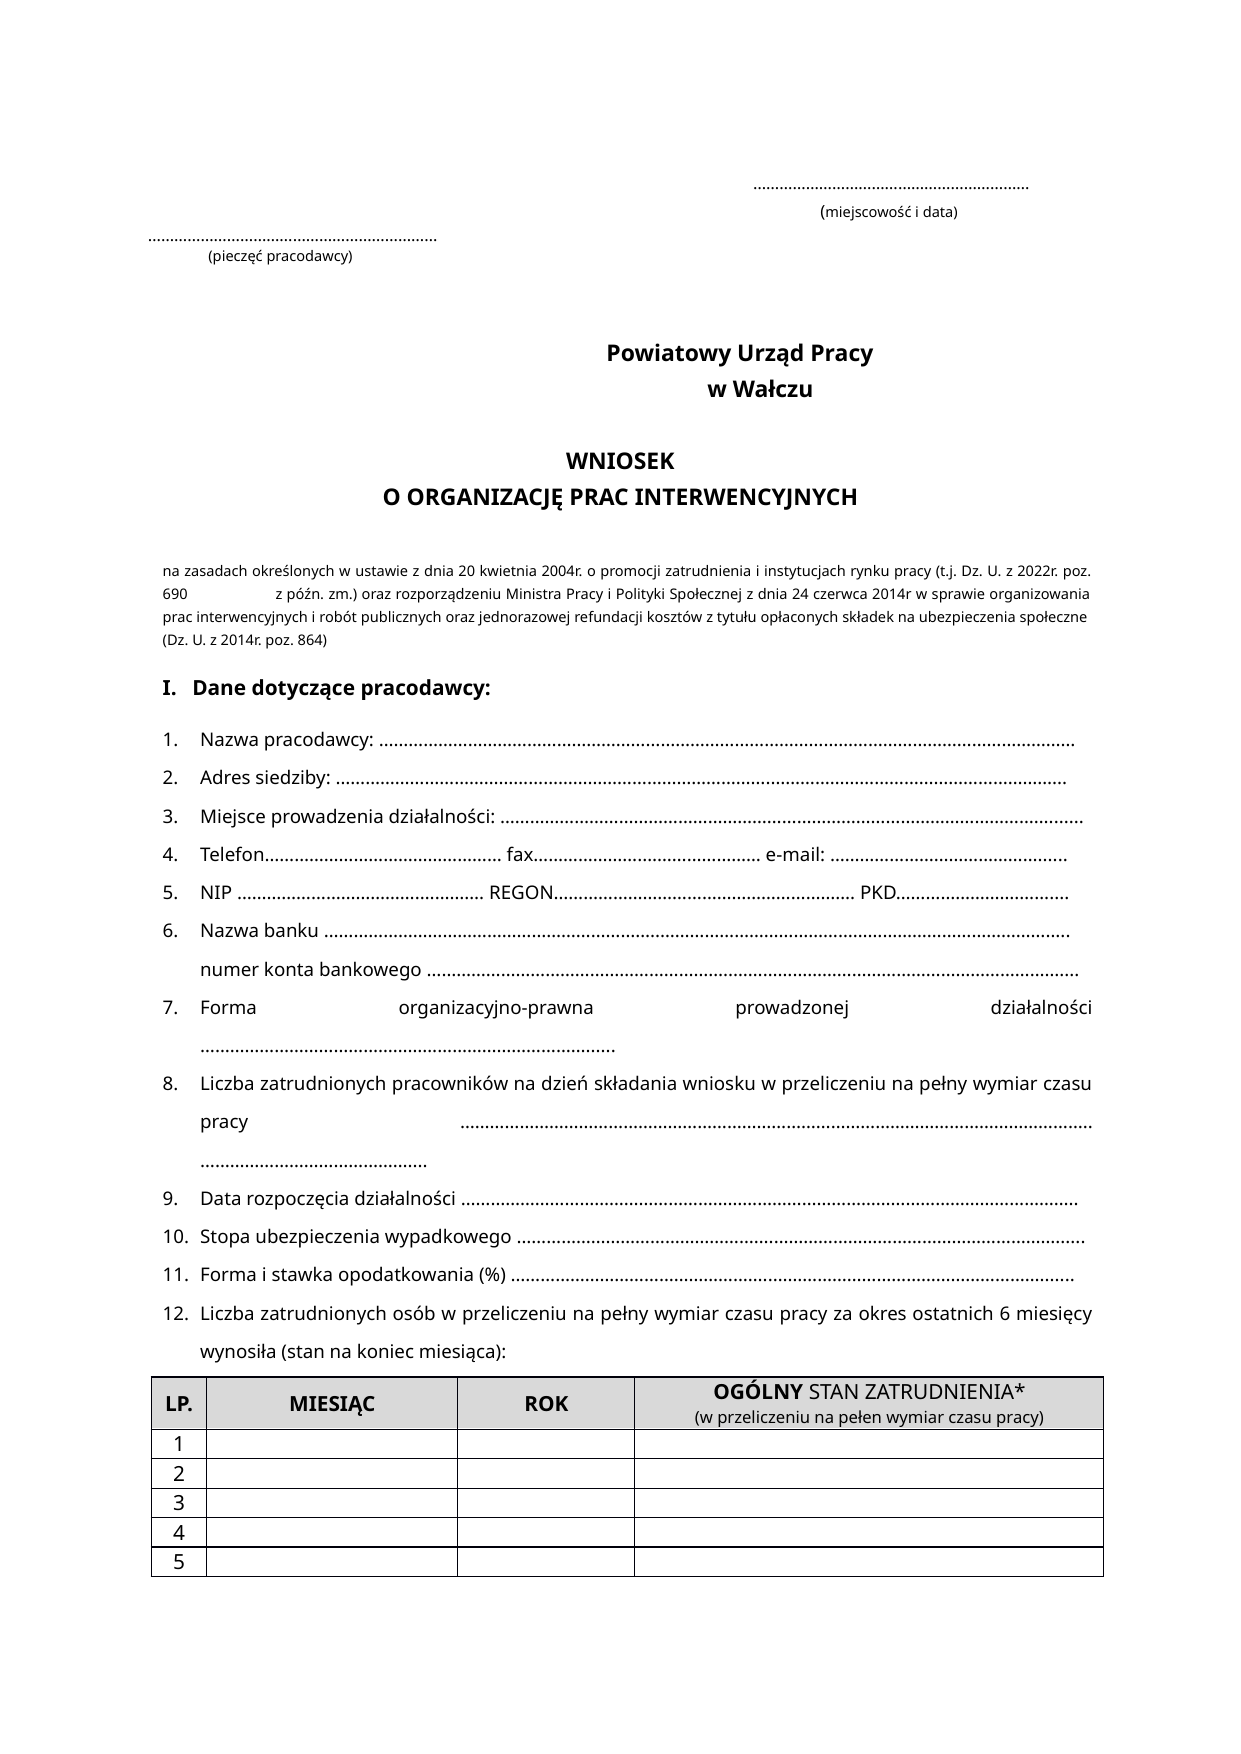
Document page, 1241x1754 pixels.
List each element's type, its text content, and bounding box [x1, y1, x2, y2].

text (miejscowość i data) [148, 195, 1093, 223]
table_cell [207, 1459, 457, 1487]
text (pieczęć pracodawcy) [148, 246, 1093, 266]
list Adres siedziby: …………………………………………………………………………….…………………………………………………... [162, 765, 1093, 790]
list numer konta bankowego ……………………………………………………..………………………………………………………….... [200, 956, 1093, 981]
table_cell [458, 1489, 634, 1517]
table_header MIESIĄC [207, 1378, 457, 1428]
table_cell 5 [152, 1548, 206, 1576]
list Data rozpoczęcia działalności …………………………………………………………………………………………………………….. [162, 1185, 1093, 1211]
list Liczba zatrudnionych pracowników na dzień składania wniosku w przeliczeniu na pełny wymiar czasu pracy ………………………………………………………………………………………………………………..…………………………………….... [162, 1071, 1093, 1172]
table_cell [635, 1489, 1103, 1517]
text w Wałczu [148, 373, 1093, 404]
table_cell [635, 1518, 1103, 1546]
text ………………………………………………………… [148, 223, 1093, 246]
table_cell [207, 1518, 457, 1546]
table_cell [458, 1518, 634, 1546]
table_header LP. [152, 1378, 206, 1428]
list Forma organizacyjno-prawna prowadzonej działalności ……………………………………………………………………...... [162, 994, 1093, 1058]
list Liczba zatrudnionych osób w przeliczeniu na pełny wymiar czasu pracy za okres ostatnich 6 miesięcy wynosiła (stan na koniec miesiąca): [162, 1300, 1093, 1364]
text na zasadach określonych w ustawie z dnia 20 kwietnia 2004r. o promocji zatrudnienia i instytucjach rynku pracy (t.j. Dz. U. z 2022r. poz. 690 z późn. zm.) oraz rozporządzeniu Ministra Pracy i Polityki Społecznej z dnia 24 czerwca 2014r w sprawie organizowania prac interwencyjnych i robót publicznych oraz jednorazowej refundacji kosztów z tytułu opłaconych składek na ubezpieczenia społeczne (Dz. U. z 2014r. poz. 864) [162, 561, 1093, 649]
table_cell [458, 1430, 634, 1458]
list Nazwa pracodawcy: …………………………………………………………………………………………………………………………… [162, 726, 1093, 752]
text WNIOSEK [148, 445, 1093, 476]
table_cell [635, 1548, 1103, 1576]
table_cell 1 [152, 1430, 206, 1458]
table_cell [458, 1548, 634, 1576]
table_cell [207, 1548, 457, 1576]
table_cell [635, 1430, 1103, 1458]
list Stopa ubezpieczenia wypadkowego …………………………………………….…………………………………………………...... [162, 1223, 1093, 1249]
table_cell 2 [152, 1459, 206, 1487]
table_header OGÓLNY STAN ZATRUDNIENIA* (w przeliczeniu na pełen wymiar czasu pracy) [635, 1378, 1103, 1428]
list NIP ……………………………….…………. REGON……………………………………………………. PKD…………………….…….... [162, 879, 1093, 905]
table_cell [207, 1430, 457, 1458]
text O ORGANIZACJĘ PRAC INTERWENCYJNYCH [148, 481, 1093, 512]
list Miejsce prowadzenia działalności: …………………………………………………………………………………………………....... [162, 803, 1093, 828]
table_cell [458, 1459, 634, 1487]
list Telefon………………………………………… fax………………….…………………… e-mail: ……………………………………...... [162, 841, 1093, 867]
table_header ROK [458, 1378, 634, 1428]
text ……………………………………………………… [148, 167, 1093, 195]
table_cell [635, 1459, 1103, 1487]
list Dane dotyczące pracodawcy: [162, 673, 1093, 701]
text Powiatowy Urząd Pracy [148, 337, 1093, 368]
list Nazwa banku …………………………………………………………..……………………………………………………………………….. [162, 918, 1093, 943]
table_cell [207, 1489, 457, 1517]
list Forma i stawka opodatkowania (%) ……………………………………………..………………………………………………....... [162, 1262, 1093, 1287]
table_cell 4 [152, 1518, 206, 1546]
table_cell 3 [152, 1489, 206, 1517]
